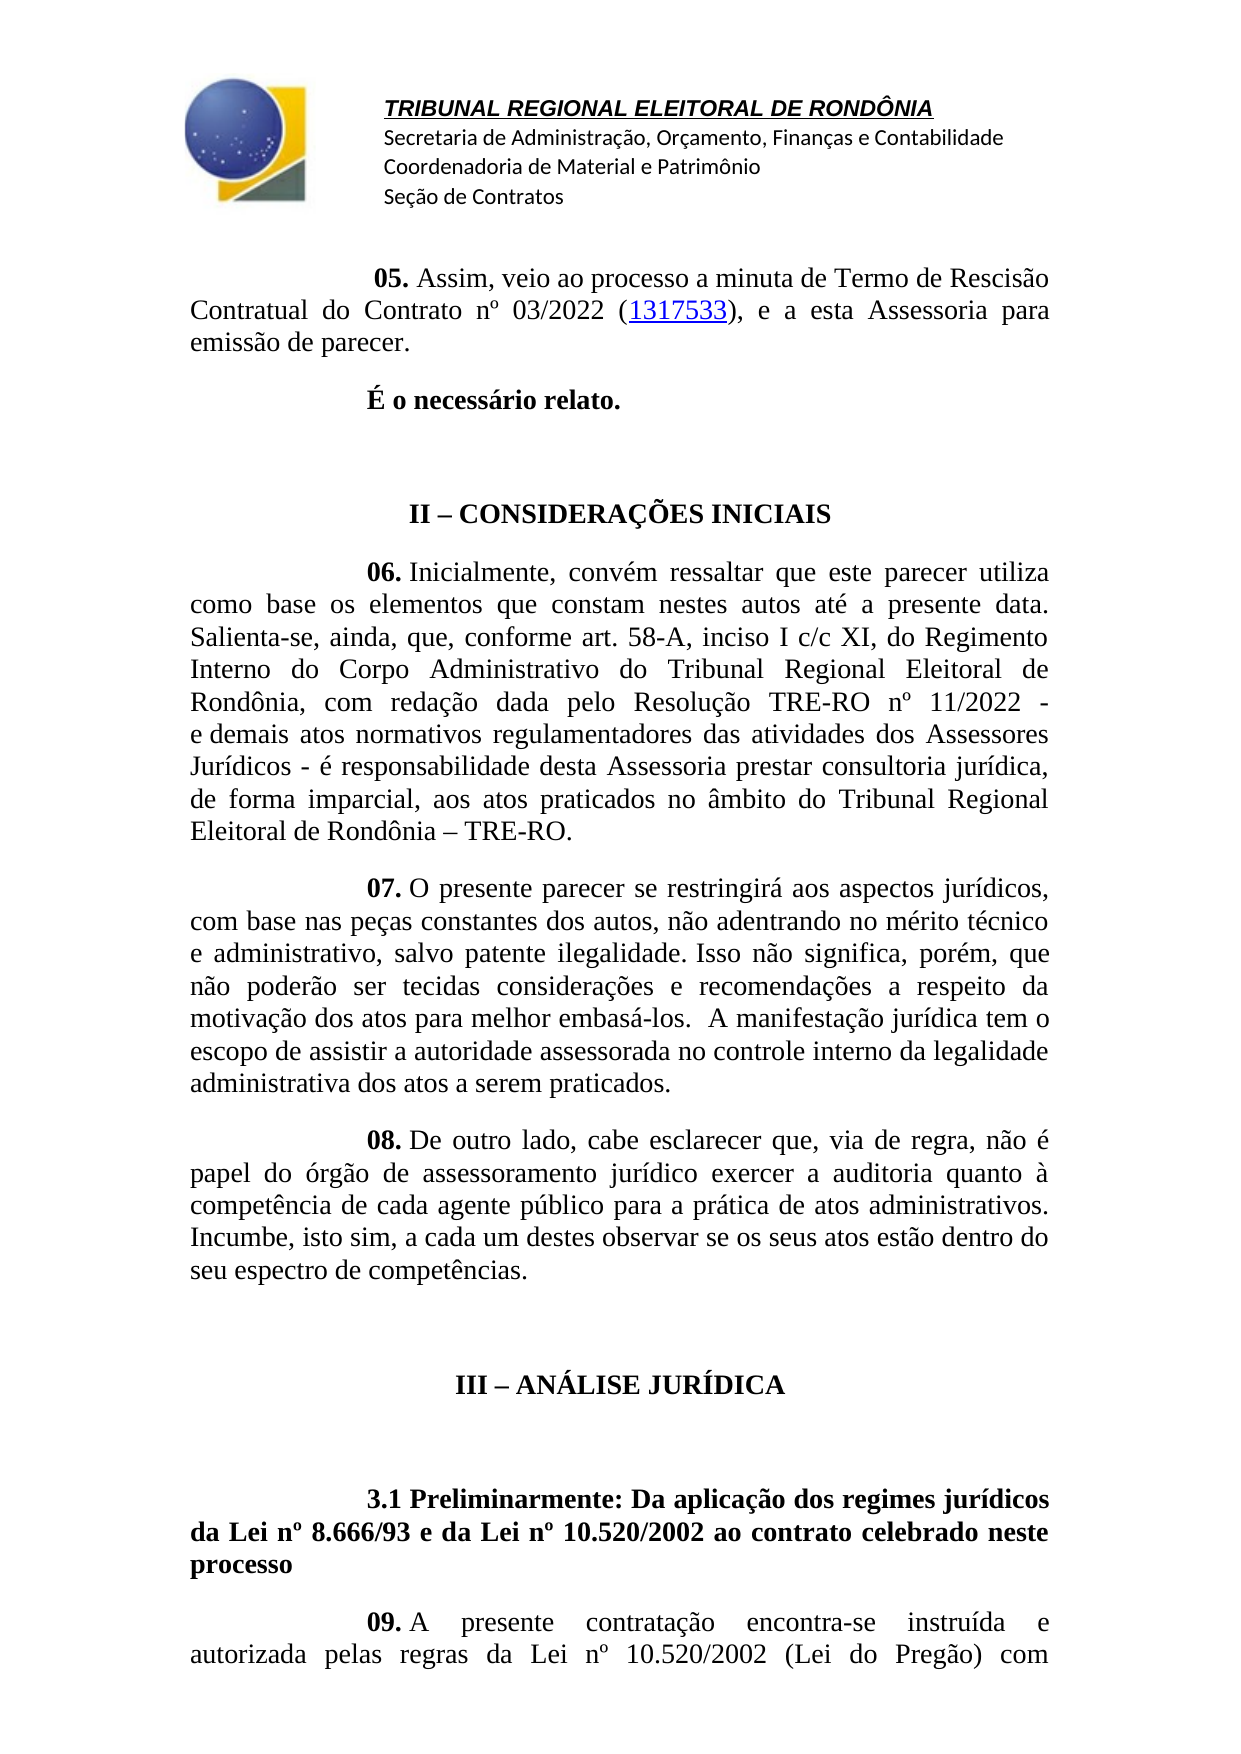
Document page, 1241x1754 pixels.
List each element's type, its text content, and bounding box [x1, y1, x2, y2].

text 09. A presente contratação encontra-se instruída e autorizada pelas regras da Lei nº 10.520/2002 (Lei do Pregão) com [190, 1605, 1051, 1669]
text III – ANÁLISE JURÍDICA [190, 1368, 1051, 1400]
text É o necessário relato. [190, 383, 1051, 415]
text 3.1 Preliminarmente: Da aplicação dos regimes jurídicos da Lei nº 8.666/93 e da Lei nº 10.520/2002 ao contrato celebrado neste processo [190, 1482, 1051, 1580]
text 08. De outro lado, cabe esclarecer que, via de regra, não é papel do órgão de assessoramento jurídico exercer a auditoria quanto à competência de cada agente público para a prática de atos administrativos. Incumbe, isto sim, a cada um destes observar se os seus atos estão dentro do seu espectro de competências. [190, 1123, 1051, 1285]
text 07. O presente parecer se restringirá aos aspectos jurídicos, com base nas peças constantes dos autos, não adentrando no mérito técnico e administrativo, salvo patente ilegalidade. Isso não significa, porém, que não poderão ser tecidas considerações e recomendações a respeito da motivação dos atos para melhor embasá-los. A manifestação jurídica tem o escopo de assistir a autoridade assessorada no controle interno da legalidade administrativa dos atos a serem praticados. [190, 872, 1051, 1098]
text 06. Inicialmente, convém ressaltar que este parecer utiliza como base os elementos que constam nestes autos até a presente data. Salienta-se, ainda, que, conforme art. 58-A, inciso I c/c XI, do Regimento Interno do Corpo Administrativo do Tribunal Regional Eleitoral de Rondônia, com redação dada pelo Resolução TRE-RO nº 11/2022 - e demais atos normativos regulamentadores das atividades dos Assessores Jurídicos - é responsabilidade desta Assessoria prestar consultoria jurídica, de forma imparcial, aos atos praticados no âmbito do Tribunal Regional Eleitoral de Rondônia – TRE-RO. [190, 555, 1051, 847]
text II – CONSIDERAÇÕES INICIAIS [190, 498, 1051, 530]
text 05. Assim, veio ao processo a minuta de Termo de Rescisão Contratual do Contrato nº 03/2022 (1317533), e a esta Assessoria para emissão de parecer. [190, 261, 1051, 358]
